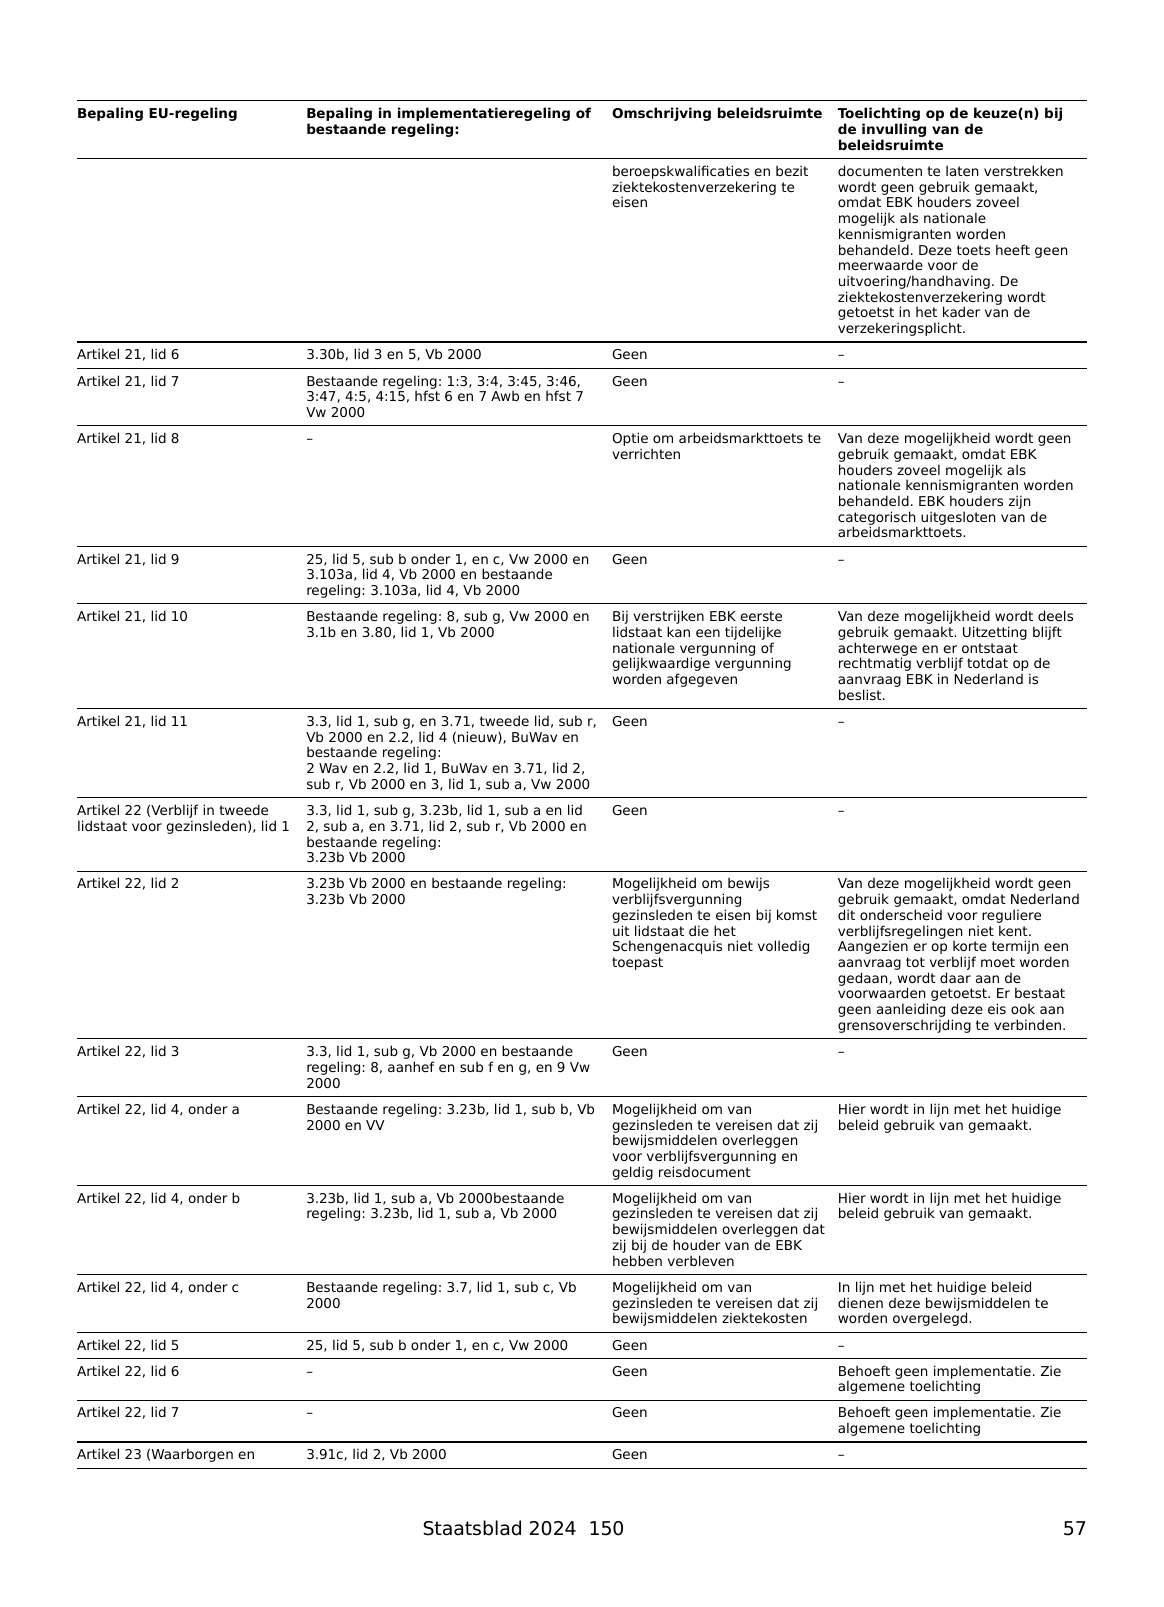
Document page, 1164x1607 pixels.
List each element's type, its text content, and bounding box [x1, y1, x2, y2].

table_cell Artikel 22, lid 4, onder b [77, 1186, 300, 1274]
table_cell beroepskwalificaties en bezit ziektekostenverzekering te eisen [606, 159, 832, 341]
table_header Bepaling in implementatieregeling of bestaande regeling: [300, 101, 606, 158]
table_cell Bestaande regeling: 1:3, 3:4, 3:45, 3:46, 3:47, 4:5, 4:15, hfst 6 en 7 Awb en hfst 7 Vw 2000 [300, 369, 606, 425]
table_cell Geen [606, 1443, 832, 1468]
table_cell 3.3, lid 1, sub g, en 3.71, tweede lid, sub r, Vb 2000 en 2.2, lid 4 (nieuw), BuWav en bestaande regeling: 2 Wav en 2.2, lid 1, BuWav en 3.71, lid 2, sub r, Vb 2000 en 3, lid 1, sub a, Vw 2000 [300, 709, 606, 797]
table_cell Bestaande regeling: 3.7, lid 1, sub c, Vb 2000 [300, 1275, 606, 1332]
table_cell Artikel 22, lid 5 [77, 1333, 300, 1358]
table_cell Mogelijkheid om bewijs verblijfsvergunning gezinsleden te eisen bij komst uit lidstaat die het Schengenacquis niet volledig toepast [606, 872, 832, 1038]
table_cell 3.23b Vb 2000 en bestaande regeling: 3.23b Vb 2000 [300, 872, 606, 1038]
table_cell Van deze mogelijkheid wordt geen gebruik gemaakt, omdat EBK houders zoveel mogelijk als nationale kennismigranten worden behandeld. EBK houders zijn categorisch uitgesloten van de arbeidsmarkttoets. [832, 426, 1087, 546]
table_cell – [832, 547, 1087, 603]
table_cell Artikel 23 (Waarborgen en [77, 1443, 300, 1468]
table_cell 3.23b, lid 1, sub a, Vb 2000bestaande regeling: 3.23b, lid 1, sub a, Vb 2000 [300, 1186, 606, 1274]
table_cell In lijn met het huidige beleid dienen deze bewijsmiddelen te worden overgelegd. [832, 1275, 1087, 1332]
table_cell Artikel 22, lid 3 [77, 1039, 300, 1096]
table_cell 25, lid 5, sub b onder 1, en c, Vw 2000 en 3.103a, lid 4, Vb 2000 en bestaande regeling: 3.103a, lid 4, Vb 2000 [300, 547, 606, 603]
table_cell Geen [606, 547, 832, 603]
table_cell Artikel 22 (Verblijf in tweede lidstaat voor gezinsleden), lid 1 [77, 798, 300, 871]
table_cell Geen [606, 1039, 832, 1096]
table_cell Artikel 21, lid 10 [77, 604, 300, 708]
table_cell Artikel 22, lid 6 [77, 1359, 300, 1399]
table_cell – [832, 1443, 1087, 1468]
table_cell Behoeft geen implementatie. Zie algemene toelichting [832, 1401, 1087, 1441]
table_cell Artikel 22, lid 7 [77, 1401, 300, 1441]
table_cell documenten te laten verstrekken wordt geen gebruik gemaakt, omdat EBK houders zoveel mogelijk als nationale kennismigranten worden behandeld. Deze toets heeft geen meerwaarde voor de uitvoering/handhaving. De ziektekostenverzekering wordt getoetst in het kader van de verzekeringsplicht. [832, 159, 1087, 341]
table_cell Hier wordt in lijn met het huidige beleid gebruik van gemaakt. [832, 1097, 1087, 1185]
table_cell – [832, 709, 1087, 797]
table_cell Geen [606, 709, 832, 797]
table_cell Artikel 21, lid 8 [77, 426, 300, 546]
table_cell 3.3, lid 1, sub g, 3.23b, lid 1, sub a en lid 2, sub a, en 3.71, lid 2, sub r, Vb 2000 en bestaande regeling: 3.23b Vb 2000 [300, 798, 606, 871]
table_cell – [832, 798, 1087, 871]
table_cell Van deze mogelijkheid wordt deels gebruik gemaakt. Uitzetting blijft achterwege en er ontstaat rechtmatig verblijf totdat op de aanvraag EBK in Nederland is beslist. [832, 604, 1087, 708]
table_header Bepaling EU-regeling [77, 101, 300, 158]
table_cell 3.91c, lid 2, Vb 2000 [300, 1443, 606, 1468]
table_cell 3.30b, lid 3 en 5, Vb 2000 [300, 343, 606, 368]
table_cell Hier wordt in lijn met het huidige beleid gebruik van gemaakt. [832, 1186, 1087, 1274]
table_cell Geen [606, 1401, 832, 1441]
table_cell Optie om arbeidsmarkttoets te verrichten [606, 426, 832, 546]
table_cell Geen [606, 343, 832, 368]
table_cell Mogelijkheid om van gezinsleden te vereisen dat zij bewijsmiddelen overleggen voor verblijfsvergunning en geldig reisdocument [606, 1097, 832, 1185]
table_cell Artikel 22, lid 4, onder c [77, 1275, 300, 1332]
table_cell Behoeft geen implementatie. Zie algemene toelichting [832, 1359, 1087, 1399]
table_cell Geen [606, 369, 832, 425]
table_cell Artikel 21, lid 9 [77, 547, 300, 603]
table_cell 25, lid 5, sub b onder 1, en c, Vw 2000 [300, 1333, 606, 1358]
table_cell Bestaande regeling: 3.23b, lid 1, sub b, Vb 2000 en VV [300, 1097, 606, 1185]
table_cell [300, 159, 606, 341]
table_cell Artikel 21, lid 7 [77, 369, 300, 425]
table_cell Bestaande regeling: 8, sub g, Vw 2000 en 3.1b en 3.80, lid 1, Vb 2000 [300, 604, 606, 708]
table_header Omschrijving beleidsruimte [606, 101, 832, 158]
table_cell Artikel 22, lid 4, onder a [77, 1097, 300, 1185]
table_cell – [832, 1039, 1087, 1096]
table_cell 3.3, lid 1, sub g, Vb 2000 en bestaande regeling: 8, aanhef en sub f en g, en 9 Vw 2000 [300, 1039, 606, 1096]
table_header Toelichting op de keuze(n) bij de invulling van de beleidsruimte [832, 101, 1087, 158]
table_cell – [832, 369, 1087, 425]
table_cell [77, 159, 300, 341]
table_cell Mogelijkheid om van gezinsleden te vereisen dat zij bewijsmiddelen ziektekosten [606, 1275, 832, 1332]
table_cell Artikel 21, lid 11 [77, 709, 300, 797]
table_cell – [300, 1401, 606, 1441]
table_cell Artikel 22, lid 2 [77, 872, 300, 1038]
table_cell Bij verstrijken EBK eerste lidstaat kan een tijdelijke nationale vergunning of gelijkwaardige vergunning worden afgegeven [606, 604, 832, 708]
table_cell Geen [606, 1359, 832, 1399]
table_cell – [832, 1333, 1087, 1358]
table_cell Geen [606, 1333, 832, 1358]
table_cell – [832, 343, 1087, 368]
table_cell Geen [606, 798, 832, 871]
table_cell Mogelijkheid om van gezinsleden te vereisen dat zij bewijsmiddelen overleggen dat zij bij de houder van de EBK hebben verbleven [606, 1186, 832, 1274]
table_cell Artikel 21, lid 6 [77, 343, 300, 368]
table_cell – [300, 426, 606, 546]
table_cell Van deze mogelijkheid wordt geen gebruik gemaakt, omdat Nederland dit onderscheid voor reguliere verblijfsregelingen niet kent. Aangezien er op korte termijn een aanvraag tot verblijf moet worden gedaan, wordt daar aan de voorwaarden getoetst. Er bestaat geen aanleiding deze eis ook aan grensoverschrijding te verbinden. [832, 872, 1087, 1038]
table_cell – [300, 1359, 606, 1399]
